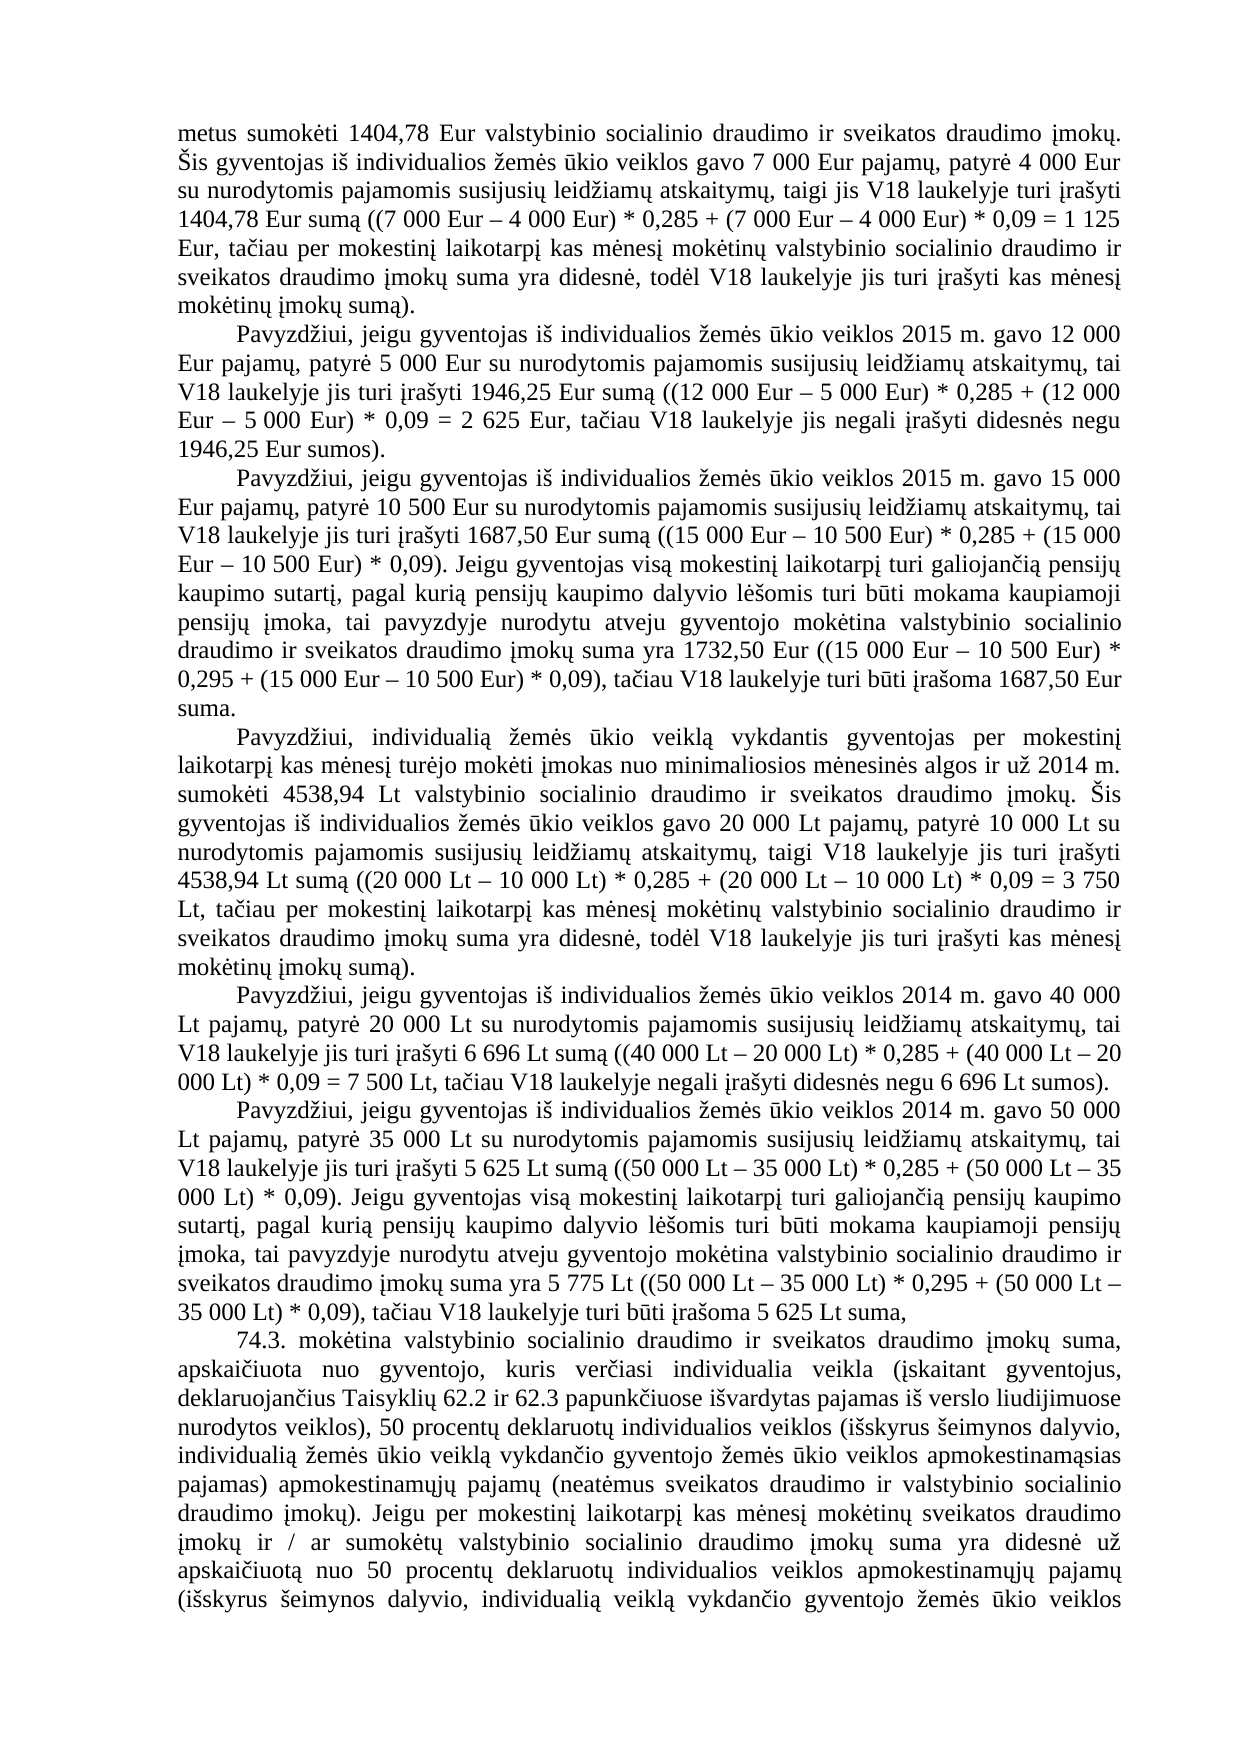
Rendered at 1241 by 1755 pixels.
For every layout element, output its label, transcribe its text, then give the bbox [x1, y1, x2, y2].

text Pavyzdžiui, jeigu gyventojas iš individualios žemės ūkio veiklos 2015 m. gavo 15 000 Eur pajamų, patyrė 10 500 Eur su nurodytomis pajamomis susijusių leidžiamų atskaitymų, tai V18 laukelyje jis turi įrašyti 1687,50 Eur sumą ((15 000 Eur – 10 500 Eur) * 0,285 + (15 000 Eur – 10 500 Eur) * 0,09). Jeigu gyventojas visą mokestinį laikotarpį turi galiojančią pensijų kaupimo sutartį, pagal kurią pensijų kaupimo dalyvio lėšomis turi būti mokama kaupiamoji pensijų įmoka, tai pavyzdyje nurodytu atveju gyventojo mokėtina valstybinio socialinio draudimo ir sveikatos draudimo įmokų suma yra 1732,50 Eur ((15 000 Eur – 10 500 Eur) * 0,295 + (15 000 Eur – 10 500 Eur) * 0,09), tačiau V18 laukelyje turi būti įrašoma 1687,50 Eur suma. [177, 463, 1122, 722]
text 74.3. mokėtina valstybinio socialinio draudimo ir sveikatos draudimo įmokų suma, apskaičiuota nuo gyventojo, kuris verčiasi individualia veikla (įskaitant gyventojus, deklaruojančius Taisyklių 62.2 ir 62.3 papunkčiuose išvardytas pajamas iš verslo liudijimuose nurodytos veiklos), 50 procentų deklaruotų individualios veiklos (išskyrus šeimynos dalyvio, individualią žemės ūkio veiklą vykdančio gyventojo žemės ūkio veiklos apmokestinamąsias pajamas) apmokestinamųjų pajamų (neatėmus sveikatos draudimo ir valstybinio socialinio draudimo įmokų). Jeigu per mokestinį laikotarpį kas mėnesį mokėtinų sveikatos draudimo įmokų ir / ar sumokėtų valstybinio socialinio draudimo įmokų suma yra didesnė už apskaičiuotą nuo 50 procentų deklaruotų individualios veiklos apmokestinamųjų pajamų (išskyrus šeimynos dalyvio, individualią veiklą vykdančio gyventojo žemės ūkio veiklos [177, 1326, 1122, 1613]
text Pavyzdžiui, jeigu gyventojas iš individualios žemės ūkio veiklos 2014 m. gavo 40 000 Lt pajamų, patyrė 20 000 Lt su nurodytomis pajamomis susijusių leidžiamų atskaitymų, tai V18 laukelyje jis turi įrašyti 6 696 Lt sumą ((40 000 Lt – 20 000 Lt) * 0,285 + (40 000 Lt – 20 000 Lt) * 0,09 = 7 500 Lt, tačiau V18 laukelyje negali įrašyti didesnės negu 6 696 Lt sumos). [177, 981, 1122, 1096]
text Pavyzdžiui, individualią žemės ūkio veiklą vykdantis gyventojas per mokestinį laikotarpį kas mėnesį turėjo mokėti įmokas nuo minimaliosios mėnesinės algos ir už 2014 m. sumokėti 4538,94 Lt valstybinio socialinio draudimo ir sveikatos draudimo įmokų. Šis gyventojas iš individualios žemės ūkio veiklos gavo 20 000 Lt pajamų, patyrė 10 000 Lt su nurodytomis pajamomis susijusių leidžiamų atskaitymų, taigi V18 laukelyje jis turi įrašyti 4538,94 Lt sumą ((20 000 Lt – 10 000 Lt) * 0,285 + (20 000 Lt – 10 000 Lt) * 0,09 = 3 750 Lt, tačiau per mokestinį laikotarpį kas mėnesį mokėtinų valstybinio socialinio draudimo ir sveikatos draudimo įmokų suma yra didesnė, todėl V18 laukelyje jis turi įrašyti kas mėnesį mokėtinų įmokų sumą). [177, 722, 1122, 981]
text Pavyzdžiui, jeigu gyventojas iš individualios žemės ūkio veiklos 2015 m. gavo 12 000 Eur pajamų, patyrė 5 000 Eur su nurodytomis pajamomis susijusių leidžiamų atskaitymų, tai V18 laukelyje jis turi įrašyti 1946,25 Eur sumą ((12 000 Eur – 5 000 Eur) * 0,285 + (12 000 Eur – 5 000 Eur) * 0,09 = 2 625 Eur, tačiau V18 laukelyje jis negali įrašyti didesnės negu 1946,25 Eur sumos). [177, 319, 1122, 463]
text Pavyzdžiui, jeigu gyventojas iš individualios žemės ūkio veiklos 2014 m. gavo 50 000 Lt pajamų, patyrė 35 000 Lt su nurodytomis pajamomis susijusių leidžiamų atskaitymų, tai V18 laukelyje jis turi įrašyti 5 625 Lt sumą ((50 000 Lt – 35 000 Lt) * 0,285 + (50 000 Lt – 35 000 Lt) * 0,09). Jeigu gyventojas visą mokestinį laikotarpį turi galiojančią pensijų kaupimo sutartį, pagal kurią pensijų kaupimo dalyvio lėšomis turi būti mokama kaupiamoji pensijų įmoka, tai pavyzdyje nurodytu atveju gyventojo mokėtina valstybinio socialinio draudimo ir sveikatos draudimo įmokų suma yra 5 775 Lt ((50 000 Lt – 35 000 Lt) * 0,295 + (50 000 Lt – 35 000 Lt) * 0,09), tačiau V18 laukelyje turi būti įrašoma 5 625 Lt suma, [177, 1096, 1122, 1326]
text metus sumokėti 1404,78 Eur valstybinio socialinio draudimo ir sveikatos draudimo įmokų. Šis gyventojas iš individualios žemės ūkio veiklos gavo 7 000 Eur pajamų, patyrė 4 000 Eur su nurodytomis pajamomis susijusių leidžiamų atskaitymų, taigi jis V18 laukelyje turi įrašyti 1404,78 Eur sumą ((7 000 Eur – 4 000 Eur) * 0,285 + (7 000 Eur – 4 000 Eur) * 0,09 = 1 125 Eur, tačiau per mokestinį laikotarpį kas mėnesį mokėtinų valstybinio socialinio draudimo ir sveikatos draudimo įmokų suma yra didesnė, todėl V18 laukelyje jis turi įrašyti kas mėnesį mokėtinų įmokų sumą). [177, 118, 1122, 319]
